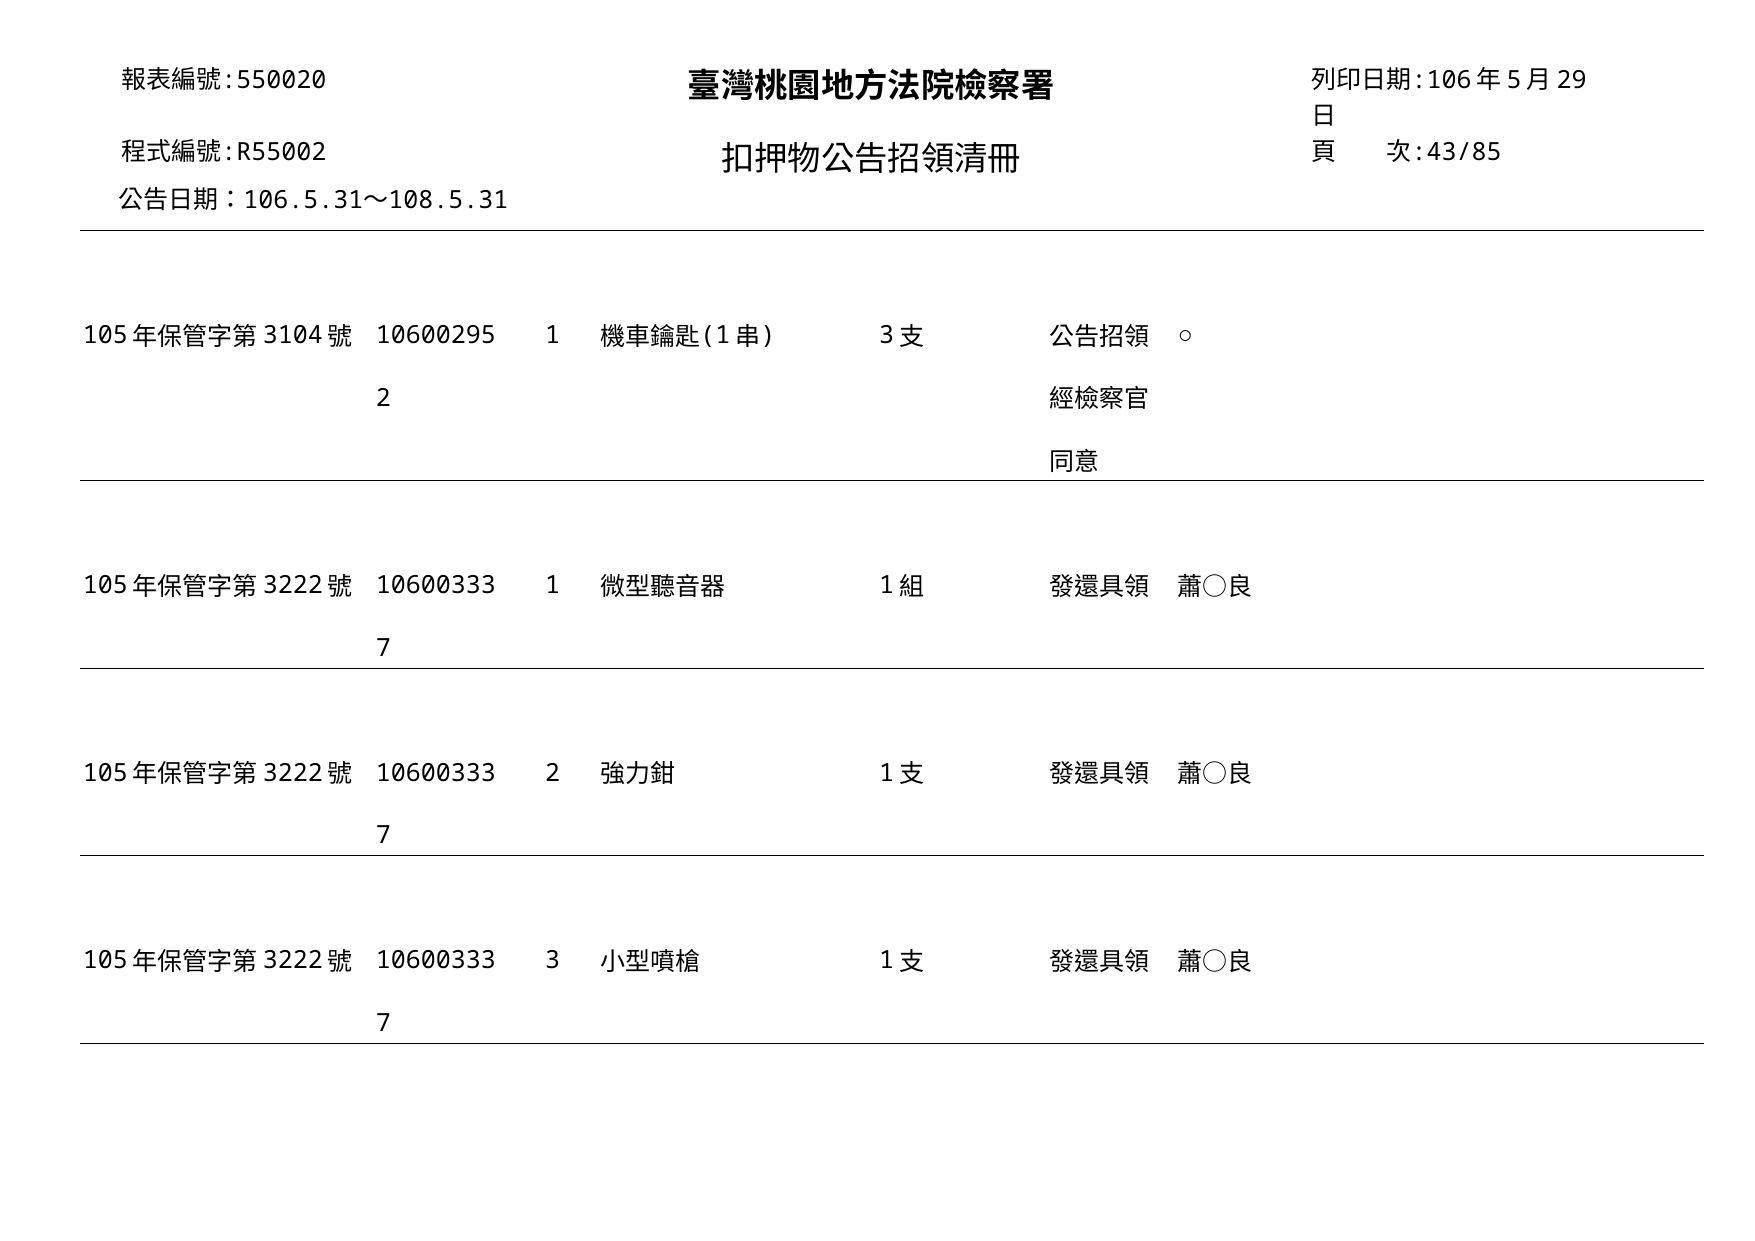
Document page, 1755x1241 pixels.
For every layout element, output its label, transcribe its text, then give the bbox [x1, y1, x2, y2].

table_cell 蕭○良 [1175, 856, 1317, 1042]
table_cell 105年保管字第3222號 [80, 669, 373, 855]
table_cell 1支 [808, 856, 927, 1042]
table_cell 106003337 [373, 669, 507, 855]
table_cell 106003337 [373, 856, 507, 1042]
table_cell 微型聽音器 [597, 481, 807, 667]
table_cell ○ [1175, 231, 1317, 480]
table_cell [927, 481, 1046, 667]
table_cell [1575, 669, 1704, 855]
table_cell [927, 856, 1046, 1042]
table_cell 106003337 [373, 481, 507, 667]
table_cell [927, 231, 1046, 480]
table_cell 強力鉗 [597, 669, 807, 855]
table_cell [1575, 481, 1704, 667]
table_cell 106002952 [373, 231, 507, 480]
table_cell 105年保管字第3222號 [80, 856, 373, 1042]
table_cell 2 [507, 669, 597, 855]
table_cell 1組 [808, 481, 927, 667]
table_cell [1317, 231, 1575, 480]
table_cell 發還具領 [1046, 856, 1175, 1042]
table_cell 3支 [808, 231, 927, 480]
table_cell 發還具領 [1046, 481, 1175, 667]
table_cell 1支 [808, 669, 927, 855]
table_cell 機車鑰匙(1串) [597, 231, 807, 480]
table_cell [1317, 669, 1575, 855]
table_cell 公告招領經檢察官同意 [1046, 231, 1175, 480]
table_cell 1 [507, 481, 597, 667]
table_cell 小型噴槍 [597, 856, 807, 1042]
table_cell 蕭○良 [1175, 669, 1317, 855]
table_cell 105年保管字第3222號 [80, 481, 373, 667]
table_cell 蕭○良 [1175, 481, 1317, 667]
table_cell [927, 669, 1046, 855]
table_cell 1 [507, 231, 597, 480]
table_cell [1575, 231, 1704, 480]
table_cell [1575, 856, 1704, 1042]
table_cell 3 [507, 856, 597, 1042]
table_cell [1317, 481, 1575, 667]
table_cell 105年保管字第3104號 [80, 231, 373, 480]
table_cell 發還具領 [1046, 669, 1175, 855]
table_cell [1317, 856, 1575, 1042]
